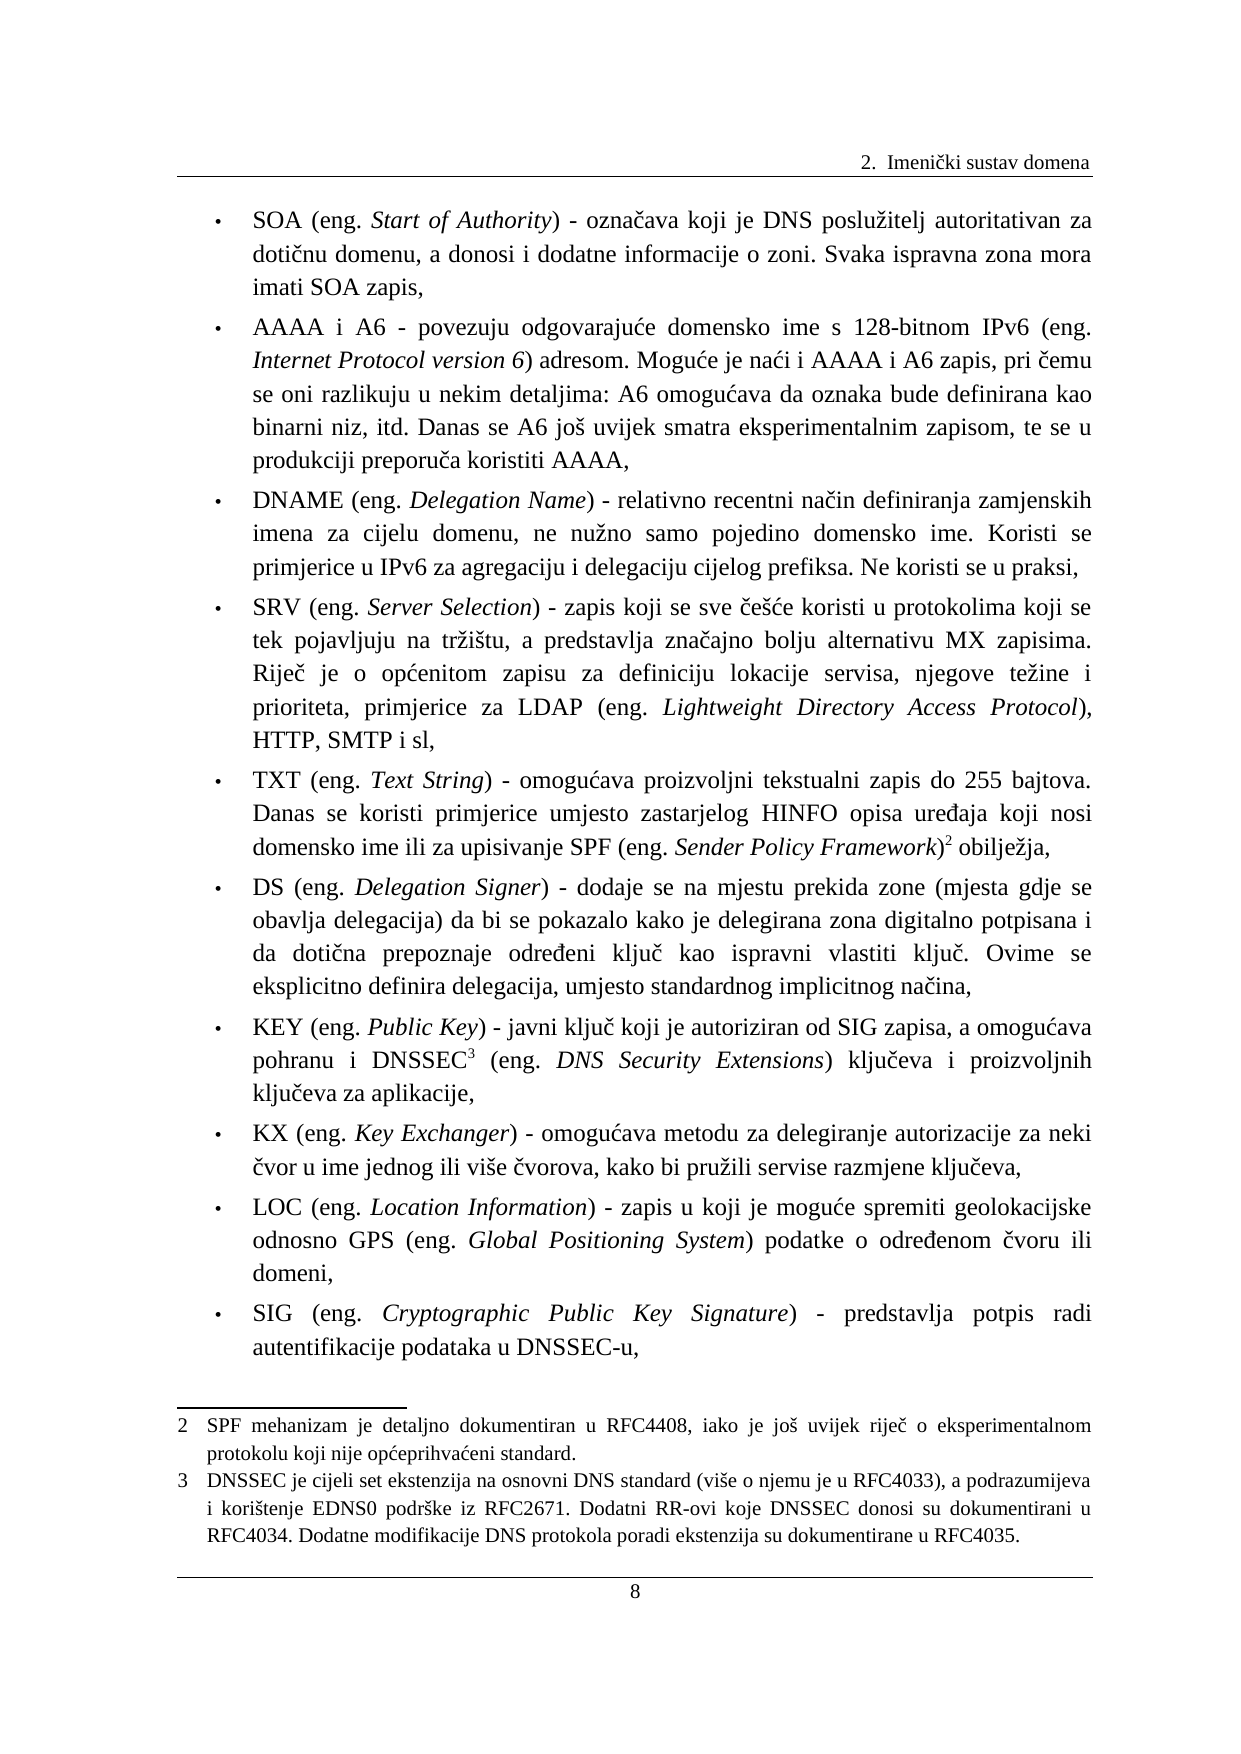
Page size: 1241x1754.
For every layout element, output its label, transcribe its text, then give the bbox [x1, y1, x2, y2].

list SPF mehanizam je detaljno dokumentiran u RFC4408, iako je još uvijek riječ o eksperimentalnom protokolu koji nije općeprihvaćeni standard. [177, 1414, 1093, 1464]
list AAAA i A6 - povezuju odgovarajuće domensko ime s 128-bitnom IPv6 (eng. Internet Protocol version 6) adresom. Moguće je naći i AAAA i A6 zapis, pri čemu se oni razlikuju u nekim detaljima: A6 omogućava da oznaka bude definirana kao binarni niz, itd. Danas se A6 još uvijek smatra eksperimentalnim zapisom, te se u produkciji preporuča koristiti AAAA, [215, 313, 1093, 474]
list SRV (eng. Server Selection) - zapis koji se sve češće koristi u protokolima koji se tek pojavljuju na tržištu, a predstavlja značajno bolju alternativu MX zapisima. Riječ je o općenitom zapisu za definiciju lokacije servisa, njegove težine i prioriteta, primjerice za LDAP (eng. Lightweight Directory Access Protocol), HTTP, SMTP i sl, [215, 593, 1093, 754]
list DNSSEC je cijeli set ekstenzija na osnovni DNS standard (više o njemu je u RFC4033), a podrazumijeva i korištenje EDNS0 podrške iz RFC2671. Dodatni RR-ovi koje DNSSEC donosi su dokumentirani u RFC4034. Dodatne modifikacije DNS protokola poradi ekstenzija su dokumentirane u RFC4035. [177, 1469, 1093, 1547]
list SIG (eng. Cryptographic Public Key Signature) - predstavlja potpis radi autentifikacije podataka u DNSSEC-u, [215, 1299, 1093, 1360]
list SOA (eng. Start of Authority) - označava koji je DNS poslužitelj autoritativan za dotičnu domenu, a donosi i dodatne informacije o zoni. Svaka ispravna zona mora imati SOA zapis, [215, 207, 1093, 301]
list LOC (eng. Location Information) - zapis u koji je moguće spremiti geolokacijske odnosno GPS (eng. Global Positioning System) podatke o određenom čvoru ili domeni, [215, 1193, 1093, 1287]
list TXT (eng. Text String) - omogućava proizvoljni tekstualni zapis do 255 bajtova. Danas se koristi primjerice umjesto zastarjelog HINFO opisa uređaja koji nosi domensko ime ili za upisivanje SPF (eng. Sender Policy Framework) obilježja, [215, 766, 1093, 860]
list DNAME (eng. Delegation Name) - relativno recentni način definiranja zamjenskih imena za cijelu domenu, ne nužno samo pojedino domensko ime. Koristi se primjerice u IPv6 za agregaciju i delegaciju cijelog prefiksa. Ne koristi se u praksi, [215, 486, 1093, 581]
list KX (eng. Key Exchanger) - omogućava metodu za delegiranje autorizacije za neki čvor u ime jednog ili više čvorova, kako bi pružili servise razmjene ključeva, [215, 1119, 1093, 1180]
list DS (eng. Delegation Signer) - dodaje se na mjestu prekida zone (mjesta gdje se obavlja delegacija) da bi se pokazalo kako je delegirana zona digitalno potpisana i da dotična prepoznaje određeni ključ kao ispravni vlastiti ključ. Ovime se eksplicitno definira delegacija, umjesto standardnog implicitnog načina, [215, 873, 1093, 1000]
list KEY (eng. Public Key) - javni ključ koji je autoriziran od SIG zapisa, a omogućava pohranu i DNSSEC (eng. DNS Security Extensions) ključeva i proizvoljnih ključeva za aplikacije, [215, 1013, 1093, 1107]
